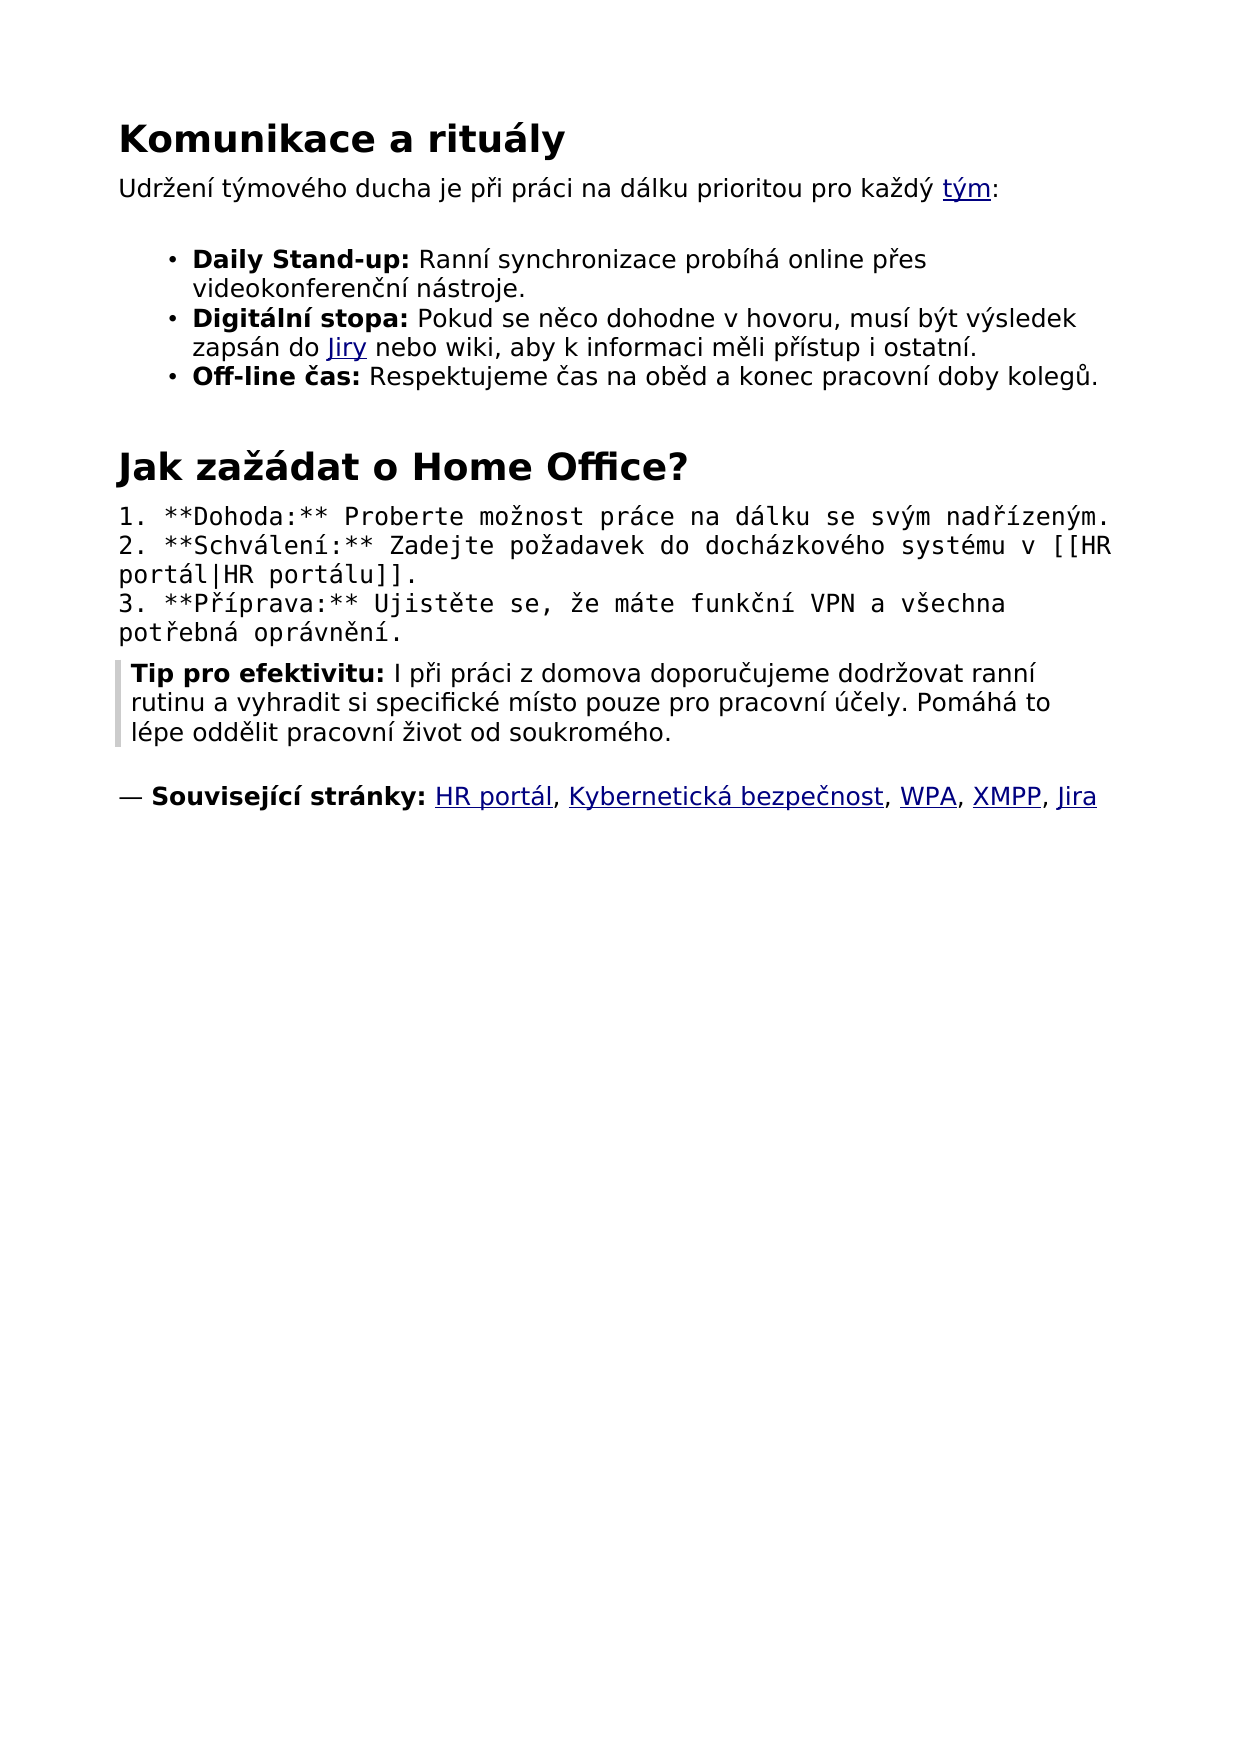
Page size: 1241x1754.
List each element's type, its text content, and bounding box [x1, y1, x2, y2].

table_header Tip pro efektivitu: I při práci z domova doporučujeme dodržovat ranní rutinu a vyhradit si specifické místo pouze pro pracovní účely. Pomáhá to lépe oddělit pracovní život od soukromého. [121, 660, 1122, 747]
list Digitální stopa: Pokud se něco dohodne v hovoru, musí být výsledek zapsán do Jiry nebo wiki, aby k informaci měli přístup i ostatní. [177, 304, 1122, 362]
subtitle Jak zažádat o Home Office? [118, 446, 1122, 489]
text Udržení týmového ducha je při práci na dálku prioritou pro každý tým: [118, 174, 1122, 203]
subtitle Komunikace a rituály [118, 118, 1122, 162]
text — Související stránky: HR portál, Kybernetická bezpečnost, WPA, XMPP, Jira [118, 782, 1122, 811]
list Off-line čas: Respektujeme čas na oběd a konec pracovní doby kolegů. [177, 362, 1122, 391]
list Daily Stand-up: Ranní synchronizace probíhá online přes videokonferenční nástroje. [177, 245, 1122, 304]
text 1. **Dohoda:** Proberte možnost práce na dálku se svým nadřízeným. 2. **Schválení:** Zadejte požadavek do docházkového systému v [[HR portál|HR portálu]]. 3. **Příprava:** Ujistěte se, že máte funkční VPN a všechna potřebná oprávnění. [118, 502, 1122, 648]
